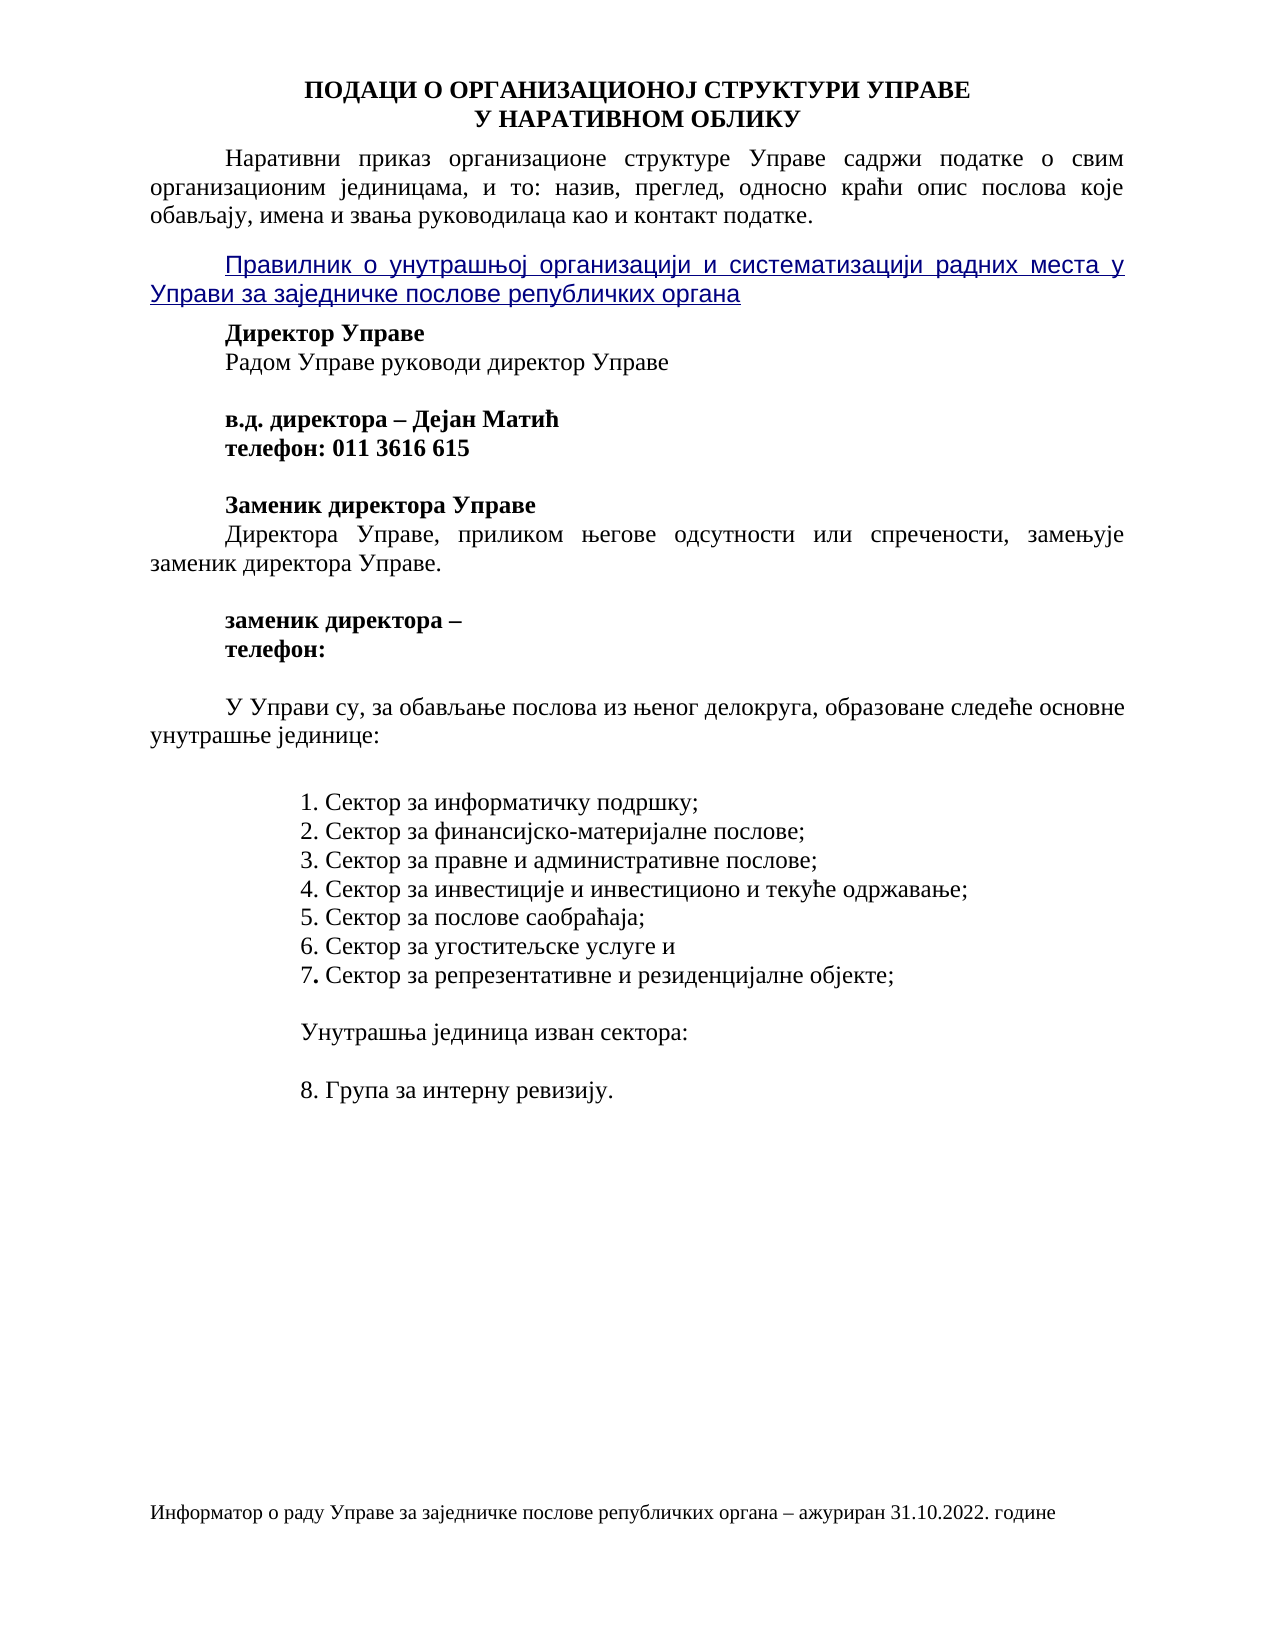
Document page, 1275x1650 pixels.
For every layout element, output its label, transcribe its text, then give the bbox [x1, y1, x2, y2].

text в.д. директора – Дејан Матић [150, 404, 1125, 433]
text Унутрашња јединица изван сектора: [150, 1017, 1125, 1046]
text 1. Сектор за информатичку подршку; [150, 787, 1125, 816]
text телефон: 011 3616 615 [150, 433, 1125, 462]
text 3. Сектор за правне и административне послове; [150, 845, 1125, 874]
text Заменик директора Управе [150, 490, 1125, 519]
text ПОДАЦИ О ОРГАНИЗАЦИОНОЈ СТРУКТУРИ УПРАВЕ [150, 75, 1125, 104]
text телефон: [150, 634, 1125, 663]
text 7. Сектор за репрезентативне и резиденцијалне објекте; [150, 960, 1125, 989]
text 8. Група за интерну ревизију. [150, 1075, 1125, 1104]
text Директора Управе, приликом његове одсутности или спречености, замењује заменик директора Управе. [150, 519, 1125, 577]
text заменик директора – [150, 605, 1125, 634]
text Радом Управе руководи директор Управе [150, 347, 1125, 375]
text Наративни приказ организационе структуре Управе садржи податке о свим организационим јединицама, и то: назив, преглед, односно краћи опис послова које обављају, имена и звања руководилаца као и контакт податке. [150, 143, 1125, 229]
text У Управи су, за обављање послова из њеног делокруга, образоване следеће основне унутрашње јединице: [150, 692, 1125, 749]
text 4. Сектор за инвестиције и инвестиционо и текуће одржавање; [150, 874, 1125, 902]
text 5. Сектор за послове саобраћаја; [150, 902, 1125, 931]
text 2. Сектор за финансијско-материјалне послове; [150, 816, 1125, 845]
text Правилник о унутрашњој организацији и систематизацији радних места у Управи за заједничке послове републичких органа [150, 250, 1125, 307]
text У НАРАТИВНОМ ОБЛИКУ [150, 104, 1125, 132]
text 6. Сектор за угоститељске услуге и [150, 931, 1125, 960]
text Директор Управе [150, 318, 1125, 347]
